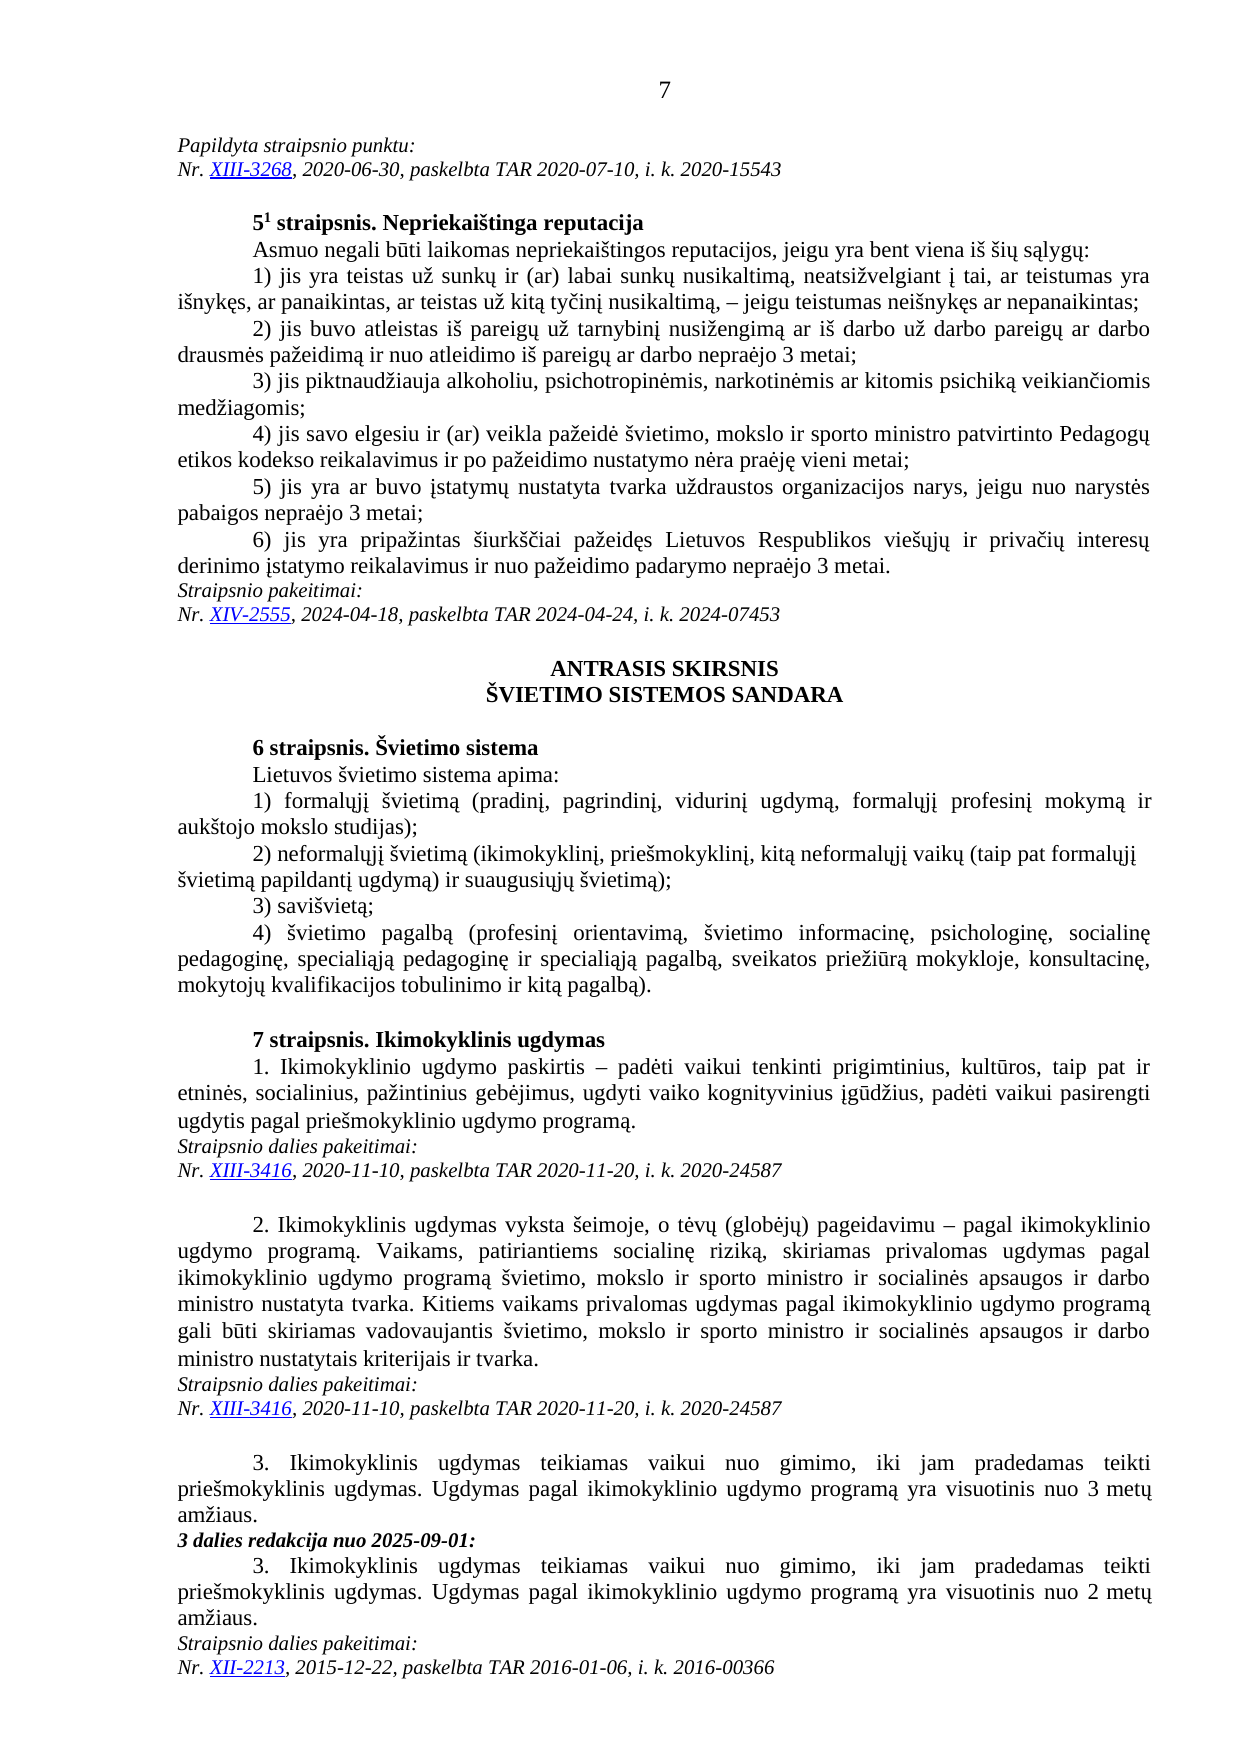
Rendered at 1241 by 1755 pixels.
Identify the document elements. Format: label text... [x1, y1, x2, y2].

text 5) jis yra ar buvo įstatymų nustatyta tvarka uždraustos organizacijos narys, jeigu nuo narystės pabaigos nepraėjo 3 metai; [177, 473, 1152, 526]
text Asmuo negali būti laikomas nepriekaištingos reputacijos, jeigu yra bent viena iš šių sąlygų: [177, 236, 1152, 262]
text Lietuvos švietimo sistema apima: [177, 761, 1152, 787]
text 3. Ikimokyklinis ugdymas teikiamas vaikui nuo gimimo, iki jam pradedamas teikti priešmokyklinis ugdymas. Ugdymas pagal ikimokyklinio ugdymo programą yra visuotinis nuo 3 metų amžiaus. [177, 1449, 1152, 1528]
text Straipsnio dalies pakeitimai: [177, 1372, 1152, 1396]
text 3 dalies redakcija nuo 2025-09-01: [177, 1528, 1152, 1552]
text 3. Ikimokyklinis ugdymas teikiamas vaikui nuo gimimo, iki jam pradedamas teikti priešmokyklinis ugdymas. Ugdymas pagal ikimokyklinio ugdymo programą yra visuotinis nuo 2 metų amžiaus. [177, 1552, 1152, 1631]
text 2) jis buvo atleistas iš pareigų už tarnybinį nusižengimą ar iš darbo už darbo pareigų ar darbo drausmės pažeidimą ir nuo atleidimo iš pareigų ar darbo nepraėjo 3 metai; [177, 315, 1152, 367]
text 4) jis savo elgesiu ir (ar) veikla pažeidė švietimo, mokslo ir sporto ministro patvirtinto Pedagogų etikos kodekso reikalavimus ir po pažeidimo nustatymo nėra praėję vieni metai; [177, 420, 1152, 473]
text 6) jis yra pripažintas šiurkščiai pažeidęs Lietuvos Respublikos viešųjų ir privačių interesų derinimo įstatymo reikalavimus ir nuo pažeidimo padarymo nepraėjo 3 metai. [177, 526, 1152, 578]
text 7 straipsnis. Ikimokyklinis ugdymas [177, 1027, 1152, 1053]
text ŠVIETIMO SISTEMOS SANDARA [177, 682, 1152, 708]
text Straipsnio pakeitimai: [177, 578, 1152, 602]
text 3) savišvietą; [177, 892, 1152, 919]
text 4) švietimo pagalbą (profesinį orientavimą, švietimo informacinę, psichologinę, socialinę pedagoginę, specialiąją pedagoginę ir specialiąją pagalbą, sveikatos priežiūrą mokykloje, konsultacinę, mokytojų kvalifikacijos tobulinimo ir kitą pagalbą). [177, 919, 1152, 998]
text 6 straipsnis. Švietimo sistema [177, 734, 1152, 761]
text 2. Ikimokyklinis ugdymas vyksta šeimoje, o tėvų (globėjų) pageidavimu – pagal ikimokyklinio ugdymo programą. Vaikams, patiriantiems socialinę riziką, skiriamas privalomas ugdymas pagal ikimokyklinio ugdymo programą švietimo, mokslo ir sporto ministro ir socialinės apsaugos ir darbo ministro nustatyta tvarka. Kitiems vaikams privalomas ugdymas pagal ikimokyklinio ugdymo programą gali būti skiriamas vadovaujantis švietimo, mokslo ir sporto ministro ir socialinės apsaugos ir darbo ministro nustatytais kriterijais ir tvarka. [177, 1211, 1152, 1372]
text Nr. XIII-3268, 2020-06-30, paskelbta TAR 2020-07-10, i. k. 2020-15543 [177, 157, 1152, 181]
text Straipsnio dalies pakeitimai: [177, 1631, 1152, 1655]
text ANTRASIS SKIRSNIS [177, 655, 1152, 682]
text Straipsnio dalies pakeitimai: [177, 1134, 1152, 1158]
text Nr. XII-2213, 2015-12-22, paskelbta TAR 2016-01-06, i. k. 2016-00366 [177, 1655, 1152, 1679]
text 2) neformalųjį švietimą (ikimokyklinį, priešmokyklinį, kitą neformalųjį vaikų (taip pat formalųjį švietimą papildantį ugdymą) ir suaugusiųjų švietimą); [177, 840, 1152, 892]
text Nr. XIV-2555, 2024-04-18, paskelbta TAR 2024-04-24, i. k. 2024-07453 [177, 602, 1152, 626]
text Nr. XIII-3416, 2020-11-10, paskelbta TAR 2020-11-20, i. k. 2020-24587 [177, 1396, 1152, 1420]
text 1) jis yra teistas už sunkų ir (ar) labai sunkų nusikaltimą, neatsižvelgiant į tai, ar teistumas yra išnykęs, ar panaikintas, ar teistas už kitą tyčinį nusikaltimą, – jeigu teistumas neišnykęs ar nepanaikintas; [177, 262, 1152, 315]
text 51 straipsnis. Nepriekaištinga reputacija [177, 209, 1152, 236]
text 1. Ikimokyklinio ugdymo paskirtis – padėti vaikui tenkinti prigimtinius, kultūros, taip pat ir etninės, socialinius, pažintinius gebėjimus, ugdyti vaiko kognityvinius įgūdžius, padėti vaikui pasirengti ugdytis pagal priešmokyklinio ugdymo programą. [177, 1053, 1152, 1134]
text Nr. XIII-3416, 2020-11-10, paskelbta TAR 2020-11-20, i. k. 2020-24587 [177, 1158, 1152, 1182]
text 1) formalųjį švietimą (pradinį, pagrindinį, vidurinį ugdymą, formalųjį profesinį mokymą ir aukštojo mokslo studijas); [177, 787, 1152, 840]
text 3) jis piktnaudžiauja alkoholiu, psichotropinėmis, narkotinėmis ar kitomis psichiką veikiančiomis medžiagomis; [177, 367, 1152, 420]
text Papildyta straipsnio punktu: [177, 132, 1152, 157]
